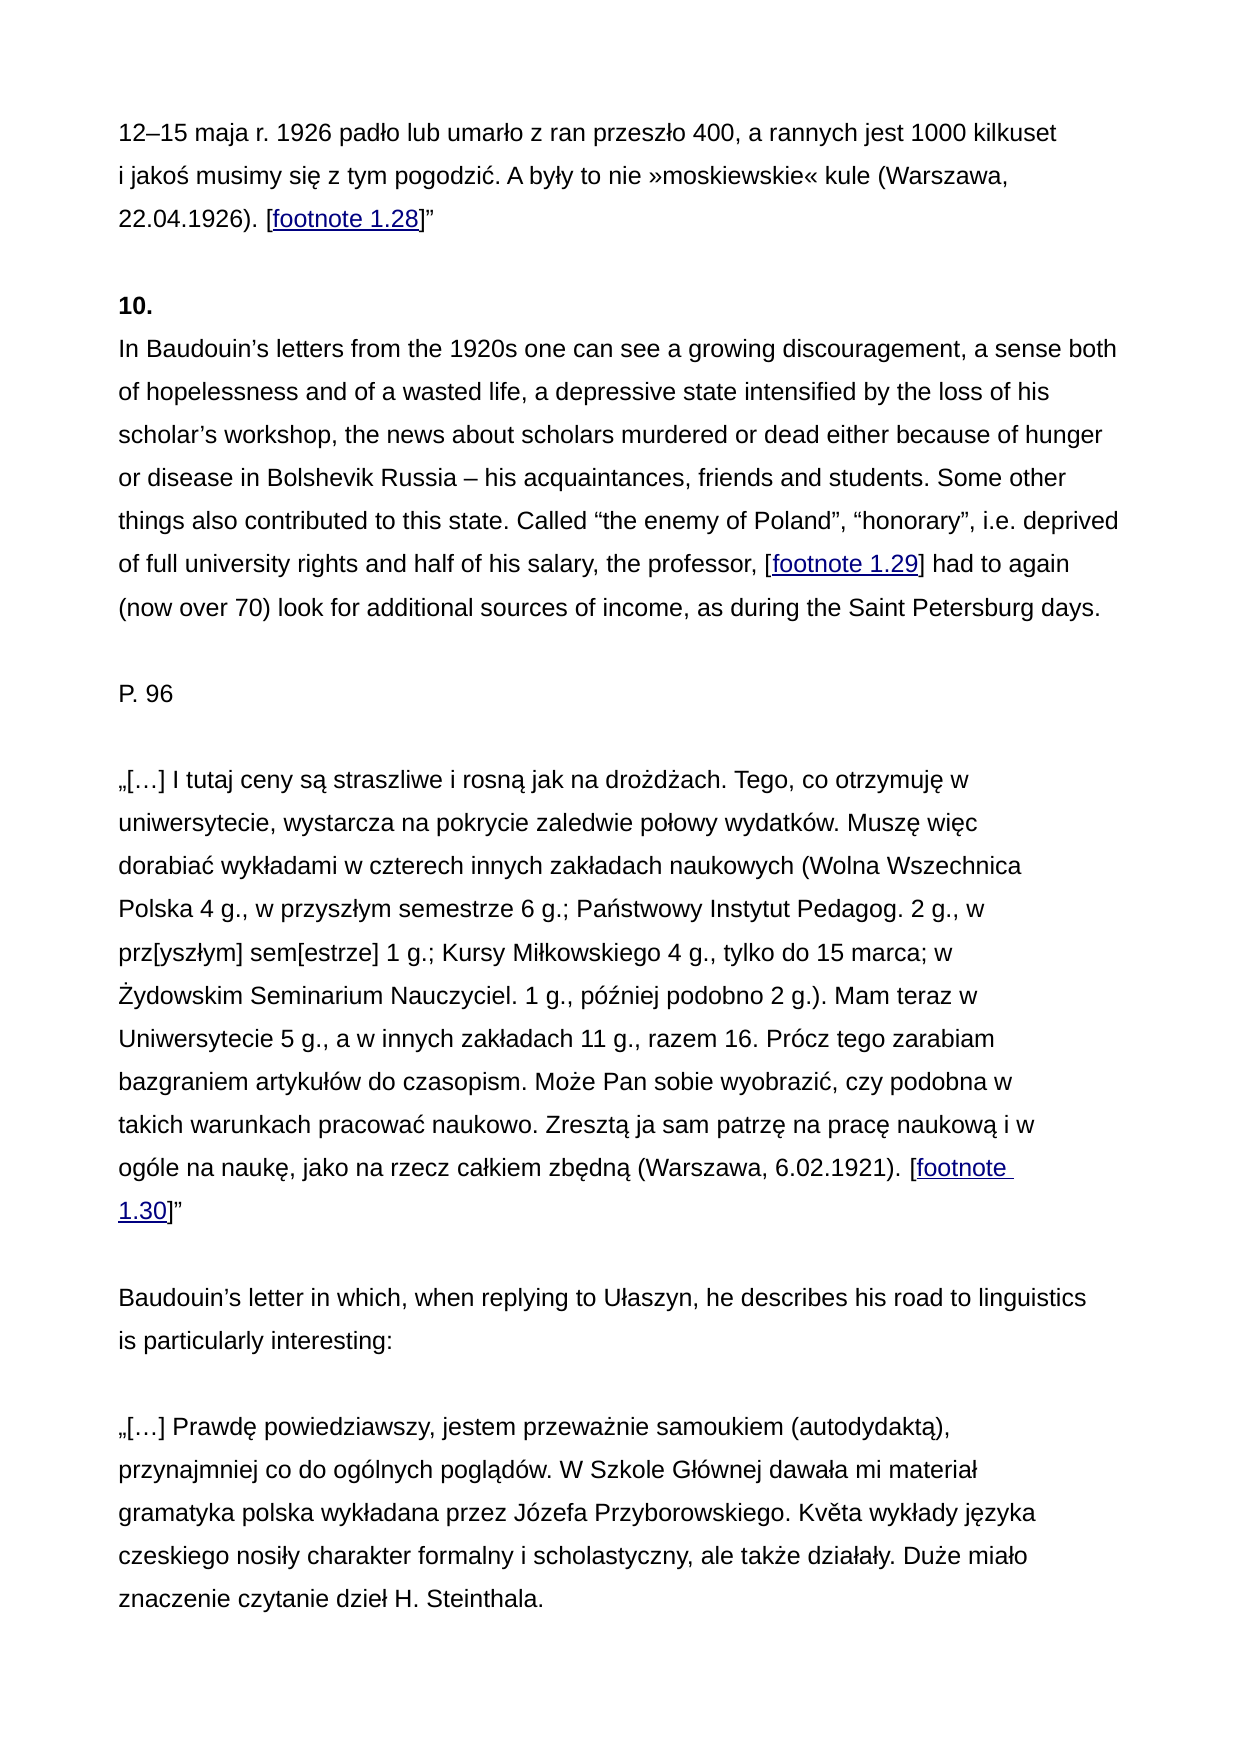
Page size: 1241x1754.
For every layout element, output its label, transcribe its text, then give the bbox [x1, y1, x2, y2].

subtitle 10. [118, 291, 1122, 319]
text Baudouin’s letter in which, when replying to Ułaszyn, he describes his road to linguistics [118, 1282, 1122, 1311]
text 12–15 maja r. 1926 padło lub umarło z ran przeszło 400, a rannych jest 1000 kilkuset i jakoś musimy się z tym pogodzić. A były to nie »moskiewskie« kule (Warszawa, 22.04.1926). [footnote 1.28]” [118, 118, 1063, 233]
text is particularly interesting: [118, 1326, 1122, 1354]
text P. 96 [118, 679, 1122, 707]
text In Baudouin’s letters from the 1920s one can see a growing discouragement, a sense both of hopelessness and of a wasted life, a depressive state intensified by the loss of his scholar’s workshop, the news about scholars murdered or dead either because of hunger or disease in Bolshevik Russia – his acquaintances, friends and students. Some other things also contributed to this state. Called “the enemy of Poland”, “honorary”, i.e. deprived of full university rights and half of his salary, the professor, [footnote 1.29] had to again (now over 70) look for additional sources of income, as during the Saint Petersburg days. [118, 334, 1122, 621]
text „[…] I tutaj ceny są straszliwe i rosną jak na drożdżach. Tego, co otrzymuję w uniwersytecie, wystarcza na pokrycie zaledwie połowy wydatków. Muszę więc dorabiać wykładami w czterech innych zakładach naukowych (Wolna Wszechnica Polska 4 g., w przyszłym semestrze 6 g.; Państwowy Instytut Pedagog. 2 g., w prz[yszłym] sem[estrze] 1 g.; Kursy Miłkowskiego 4 g., tylko do 15 marca; w Żydowskim Seminarium Nauczyciel. 1 g., później podobno 2 g.). Mam teraz w Uniwersytecie 5 g., a w innych zakładach 11 g., razem 16. Prócz tego zarabiam bazgraniem artykułów do czasopism. Może Pan sobie wyobrazić, czy podobna w takich warunkach pracować naukowo. Zresztą ja sam patrzę na pracę naukową i w ogóle na naukę, jako na rzecz całkiem zbędną (Warszawa, 6.02.1921). [footnote 1.30]” [118, 765, 1063, 1225]
text „[…] Prawdę powiedziawszy, jestem przeważnie samoukiem (autodydaktą), przynajmniej co do ogólnych poglądów. W Szkole Głównej dawała mi materiał gramatyka polska wykładana przez Józefa Przyborowskiego. Květa wykłady języka czeskiego nosiły charakter formalny i scholastyczny, ale także działały. Duże miało znaczenie czytanie dzieł H. Steinthala. [118, 1412, 1063, 1613]
